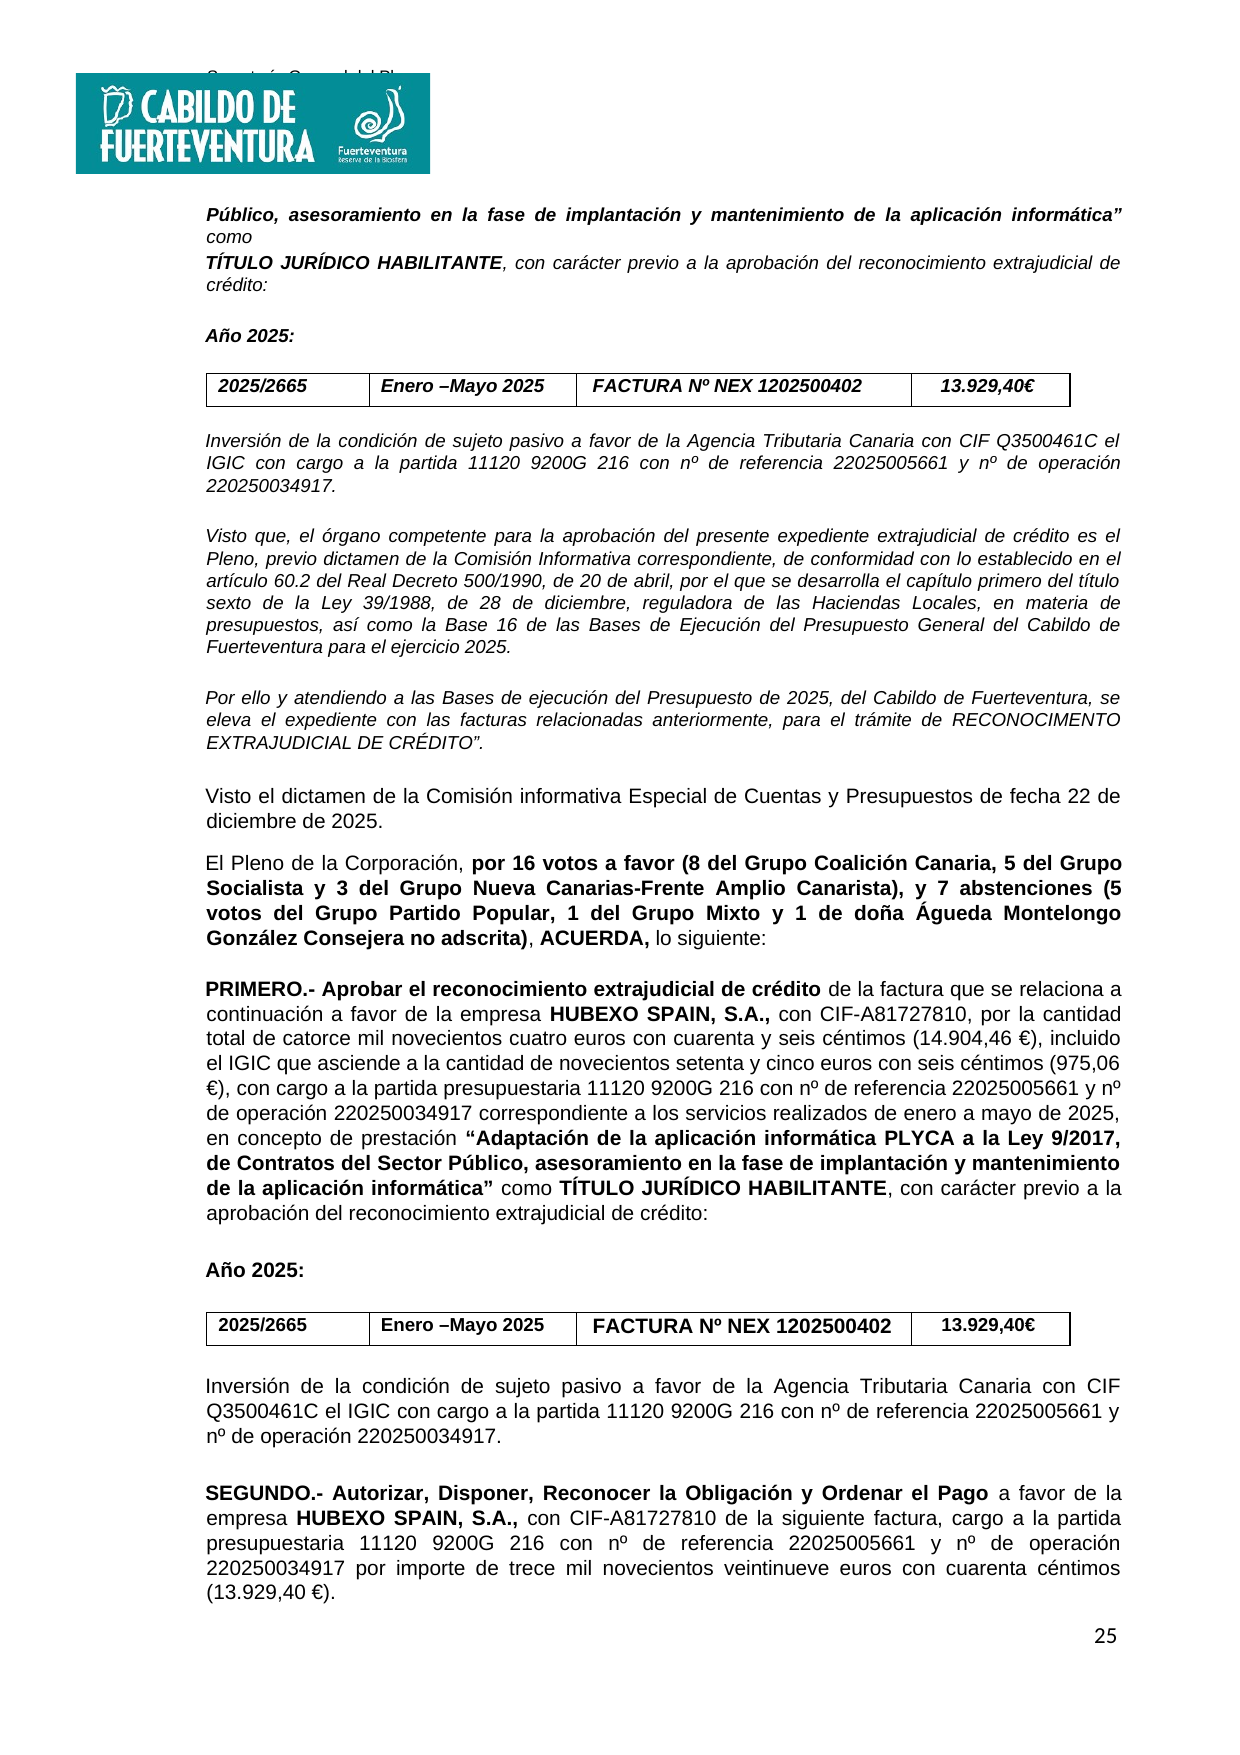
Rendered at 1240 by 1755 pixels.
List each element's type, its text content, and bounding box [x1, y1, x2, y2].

table_header FACTURA Nº NEX 1202500402 [577, 1313, 911, 1344]
text Inversión de la condición de sujeto pasivo a favor de la Agencia Tributaria Canaria con CIF Q3500461C el IGIC con cargo a la partida 11120 9200G 216 con nº de referencia 22025005661 y nº de operación 220250034917. [205, 1374, 1122, 1448]
text Por ello y atendiendo a las Bases de ejecución del Presupuesto de 2025, del Cabildo de Fuerteventura, se eleva el expediente con las facturas relacionadas anteriormente, para el trámite de RECONOCIMENTO EXTRAJUDICIAL DE CRÉDITO”. [205, 687, 1123, 753]
table_header 2025/2665 [207, 1313, 369, 1344]
table_header Enero –Mayo 2025 [370, 1313, 576, 1344]
table_header 13.929,40€ [912, 1313, 1069, 1344]
text SEGUNDO.- Autorizar, Disponer, Reconocer la Obligación y Ordenar el Pago a favor de la empresa HUBEXO SPAIN, S.A., con CIF-A81727810 de la siguiente factura, cargo a la partida presupuestaria 11120 9200G 216 con nº de referencia 22025005661 y nº de operación 220250034917 por importe de trece mil novecientos veintinueve euros con cuarenta céntimos (13.929,40 €). [205, 1481, 1122, 1604]
text El Pleno de la Corporación, por 16 votos a favor (8 del Grupo Coalición Canaria, 5 del Grupo Socialista y 3 del Grupo Nueva Canarias-Frente Amplio Canarista), y 7 abstenciones (5 votos del Grupo Partido Popular, 1 del Grupo Mixto y 1 de doña Águeda Montelongo González Consejera no adscrita), ACUERDA, lo siguiente: [205, 851, 1123, 949]
text Año 2025: [205, 1257, 1123, 1281]
text Año 2025: [205, 324, 1123, 346]
table_header Enero –Mayo 2025 [370, 374, 576, 406]
picture [75, 73, 431, 174]
text PRIMERO.- Aprobar el reconocimiento extrajudicial de crédito de la factura que se relaciona a continuación a favor de la empresa HUBEXO SPAIN, S.A., con CIF-A81727810, por la cantidad total de catorce mil novecientos cuatro euros con cuarenta y seis céntimos (14.904,46 €), incluido el IGIC que asciende a la cantidad de novecientos setenta y cinco euros con seis céntimos (975,06 €), con cargo a la partida presupuestaria 11120 9200G 216 con nº de referencia 22025005661 y nº de operación 220250034917 correspondiente a los servicios realizados de enero a mayo de 2025, en concepto de prestación “Adaptación de la aplicación informática PLYCA a la Ley 9/2017, de Contratos del Sector Público, asesoramiento en la fase de implantación y mantenimiento de la aplicación informática” como TÍTULO JURÍDICO HABILITANTE, con carácter previo a la aprobación del reconocimiento extrajudicial de crédito: [205, 976, 1122, 1224]
text TÍTULO JURÍDICO HABILITANTE, con carácter previo a la aprobación del reconocimiento extrajudicial de crédito: [205, 252, 1123, 295]
table_header 2025/2665 [207, 374, 369, 406]
table_header 13.929,40€ [912, 374, 1069, 406]
table_header FACTURA Nº NEX 1202500402 [577, 374, 911, 406]
text Inversión de la condición de sujeto pasivo a favor de la Agencia Tributaria Canaria con CIF Q3500461C el IGIC con cargo a la partida 11120 9200G 216 con nº de referencia 22025005661 y nº de operación 220250034917. [205, 430, 1123, 496]
text Visto que, el órgano competente para la aprobación del presente expediente extrajudicial de crédito es el Pleno, previo dictamen de la Comisión Informativa correspondiente, de conformidad con lo establecido en el artículo 60.2 del Real Decreto 500/1990, de 20 de abril, por el que se desarrolla el capítulo primero del título sexto de la Ley 39/1988, de 28 de diciembre, reguladora de las Haciendas Locales, en materia de presupuestos, así como la Base 16 de las Bases de Ejecución del Presupuesto General del Cabildo de Fuerteventura para el ejercicio 2025. [205, 525, 1123, 658]
text Visto el dictamen de la Comisión informativa Especial de Cuentas y Presupuestos de fecha 22 de diciembre de 2025. [205, 784, 1122, 833]
text Público, asesoramiento en la fase de implantación y mantenimiento de la aplicación informática” como [205, 204, 1123, 248]
